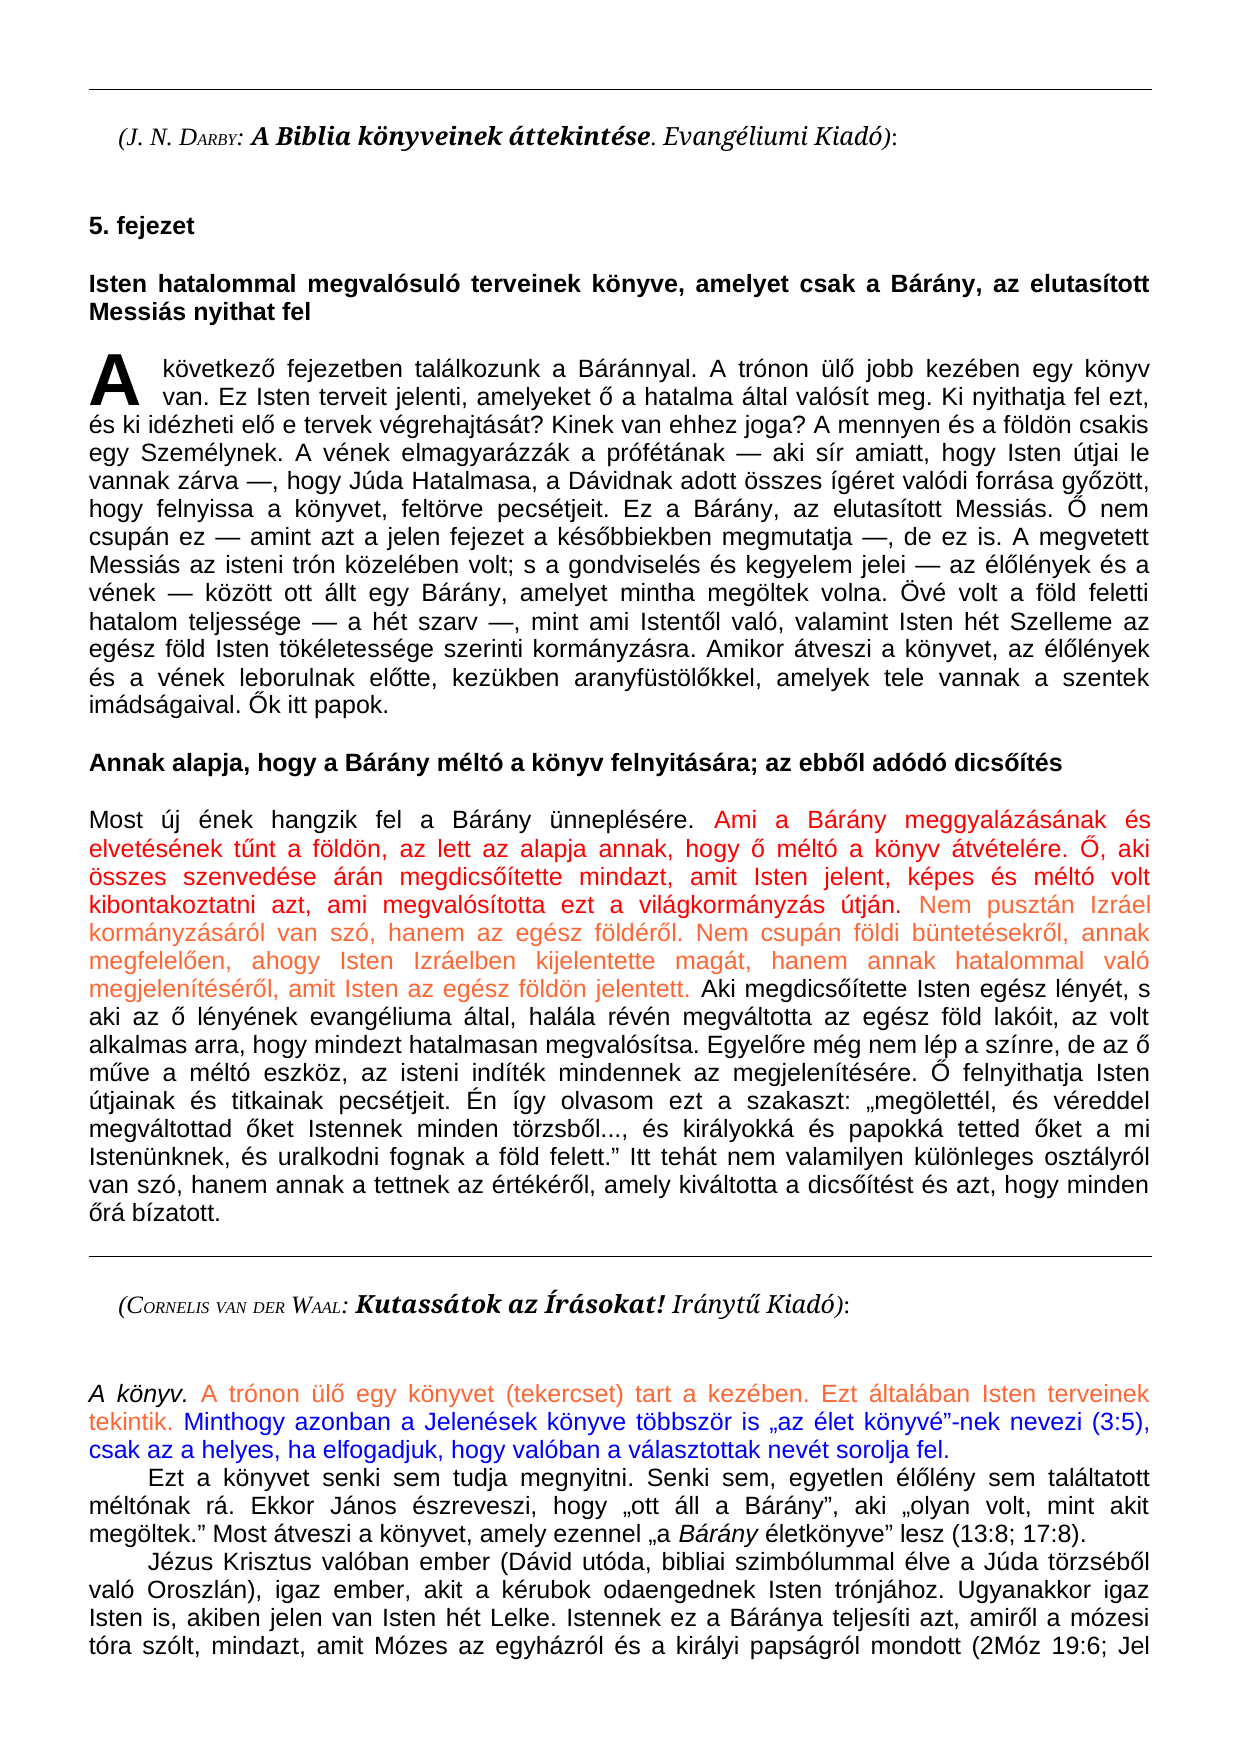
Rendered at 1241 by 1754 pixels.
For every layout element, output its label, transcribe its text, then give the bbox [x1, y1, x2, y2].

text A következő fejezetben találkozunk a Báránnyal. A trónon ülő jobb kezében egy könyv van. Ez Isten terveit jelenti, amelyeket ő a hatalma által valósít meg. Ki nyithatja fel ezt, és ki idézheti elő e tervek végrehajtását? Kinek van ehhez joga? A mennyen és a földön csakis egy Személynek. A vének elmagyarázzák a prófétának — aki sír amiatt, hogy Isten útjai le vannak zárva —, hogy Júda Hatalmasa, a Dávidnak adott összes ígéret valódi forrása győzött, hogy felnyissa a könyvet, feltörve pecsétjeit. Ez a Bárány, az elutasított Messiás. Ő nem csupán ez — amint azt a jelen fejezet a későbbiekben megmutatja —, de ez is. A megvetett Messiás az isteni trón közelében volt; s a gondviselés és kegyelem jelei — az élőlények és a vének — között ott állt egy Bárány, amelyet mintha megöltek volna. Övé volt a föld feletti hatalom teljessége — a hét szarv —, mint ami Istentől való, valamint Isten hét Szelleme az egész föld Isten tökéletessége szerinti kormányzásra. Amikor átveszi a könyvet, az élőlények és a vének leborulnak előtte, kezükben aranyfüstölőkkel, amelyek tele vannak a szentek imádságaival. Ők itt papok. [88, 355, 1152, 719]
text A könyv. A trónon ülő egy könyvet (tekercset) tart a kezében. Ezt általában Isten terveinek tekintik. Minthogy azonban a Jelenések könyve többször is „az élet könyvé”-nek nevezi (3:5), csak az a helyes, ha elfogadjuk, hogy valóban a választottak nevét sorolja fel. [88, 1379, 1152, 1463]
text (J. N. Darby: A Biblia könyveinek áttekintése. Evangéliumi Kiadó): [88, 90, 1152, 182]
text 5. fejezet [88, 212, 1152, 240]
text Ezt a könyvet senki sem tudja megnyitni. Senki sem, egyetlen élőlény sem találtatott méltónak rá. Ekkor János észreveszi, hogy „ott áll a Bárány”, aki „olyan volt, mint akit megöltek.” Most átveszi a könyvet, amely ezennel „a Bárány életkönyve” lesz (13:8; 17:8). [88, 1463, 1152, 1548]
text Jézus Krisztus valóban ember (Dávid utóda, bibliai szimbólummal élve a Júda törzséből való Oroszlán), igaz ember, akit a kérubok odaengednek Isten trónjához. Ugyanakkor igaz Isten is, akiben jelen van Isten hét Lelke. Istennek ez a Báránya teljesíti azt, amiről a mózesi tóra szólt, mindazt, amit Mózes az egyházról és a királyi papságról mondott (2Móz 19:6; Jel [88, 1548, 1152, 1660]
text Most új ének hangzik fel a Bárány ünneplésére. Ami a Bárány meggyalázásának és elvetésének tűnt a földön, az lett az alapja annak, hogy ő méltó a könyv átvételére. Ő, aki összes szenvedése árán megdicsőítette mindazt, amit Isten jelent, képes és méltó volt kibontakoztatni azt, ami megvalósította ezt a világkormányzás útján. Nem pusztán Izráel kormányzásáról van szó, hanem az egész földéről. Nem csupán földi büntetésekről, annak megfelelően, ahogy Isten Izráelben kijelentette magát, hanem annak hatalommal való megjelenítéséről, amit Isten az egész földön jelentett. Aki megdicsőítette Isten egész lényét, s aki az ő lényének evangéliuma által, halála révén megváltotta az egész föld lakóit, az volt alkalmas arra, hogy mindezt hatalmasan megvalósítsa. Egyelőre még nem lép a színre, de az ő műve a méltó eszköz, az isteni indíték mindennek az megjelenítésére. Ő felnyithatja Isten útjainak és titkainak pecsétjeit. Én így olvasom ezt a szakaszt: „megölettél, és véreddel megváltottad őket Istennek minden törzsből..., és királyokká és papokká tetted őket a mi Istenünknek, és uralkodni fognak a föld felett.” Itt tehát nem valamilyen különleges osztályról van szó, hanem annak a tettnek az értékéről, amely kiváltotta a dicsőítést és azt, hogy minden őrá bízatott. [88, 806, 1152, 1227]
text (Cornelis van der Waal: Kutassátok az Írásokat! Iránytű Kiadó): [88, 1257, 1152, 1350]
text Annak alapja, hogy a Bárány méltó a könyv felnyitására; az ebből adódó dicsőítés [88, 749, 1152, 777]
text Isten hatalommal megvalósuló terveinek könyve, amelyet csak a Bárány, az elutasított Messiás nyithat fel [88, 269, 1152, 326]
